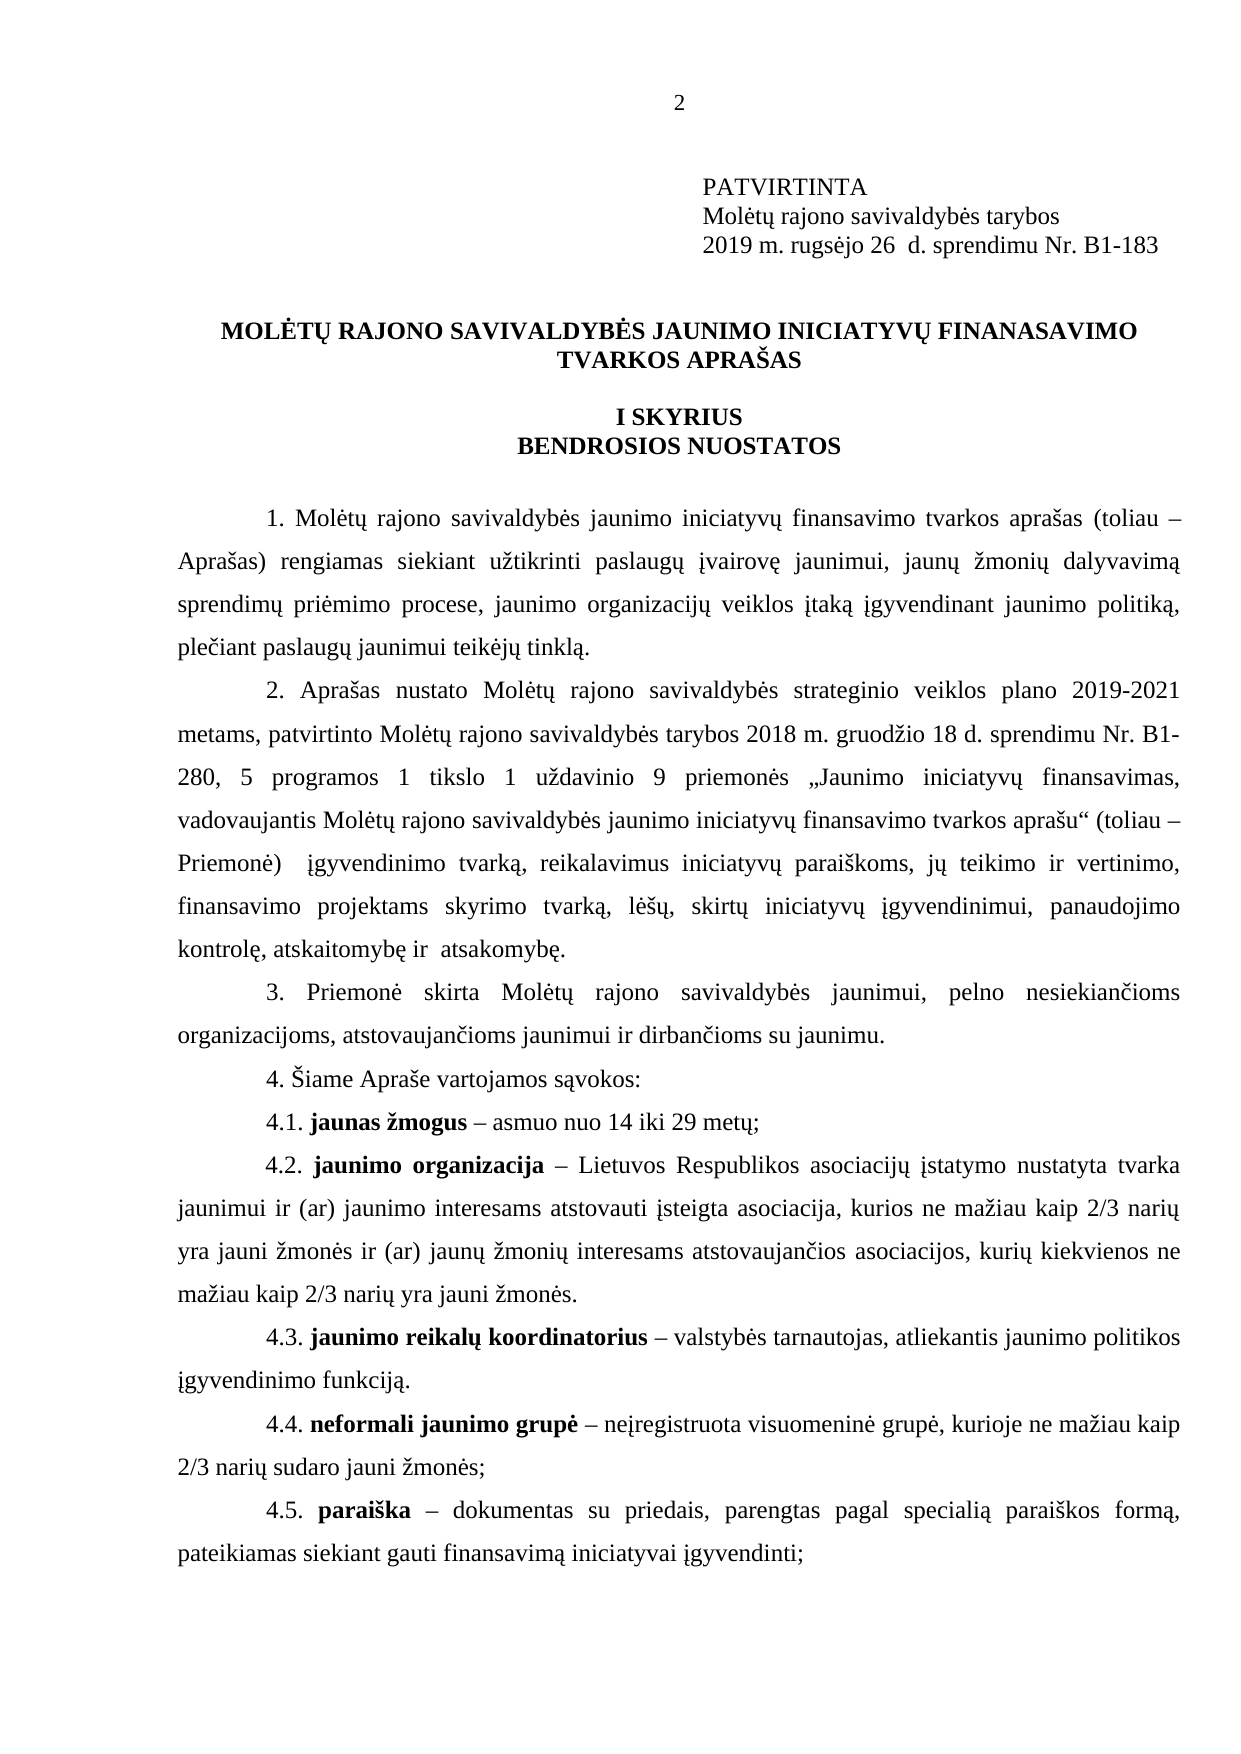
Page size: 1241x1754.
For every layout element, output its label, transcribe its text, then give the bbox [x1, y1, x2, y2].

text 4.4. neformali jaunimo grupė – neįregistruota visuomeninė grupė, kurioje ne mažiau kaip 2/3 narių sudaro jauni žmonės; [177, 1409, 1181, 1481]
text BENDROSIOS NUOSTATOS [177, 431, 1181, 460]
text Molėtų rajono savivaldybės tarybos [627, 201, 1181, 230]
text 4. Šiame Apraše vartojamos sąvokos: [177, 1064, 1181, 1092]
text I SKYRIUS [177, 402, 1181, 431]
text MOLĖTŲ RAJONO SAVIVALDYBĖS JAUNIMO INICIATYVŲ FINANASAVIMO TVARKOS APRAŠAS [177, 316, 1181, 374]
text 4.5. paraiška – dokumentas su priedais, parengtas pagal specialią paraiškos formą, pateikiamas siekiant gauti finansavimą iniciatyvai įgyvendinti; [177, 1495, 1181, 1567]
text 4.2. jaunimo organizacija – Lietuvos Respublikos asociacijų įstatymo nustatyta tvarka jaunimui ir (ar) jaunimo interesams atstovauti įsteigta asociacija, kurios ne mažiau kaip 2/3 narių yra jauni žmonės ir (ar) jaunų žmonių interesams atstovaujančios asociacijos, kurių kiekvienos ne mažiau kaip 2/3 narių yra jauni žmonės. [177, 1150, 1181, 1308]
text 4.1. jaunas žmogus – asmuo nuo 14 iki 29 metų; [177, 1107, 1181, 1136]
text 3. Priemonė skirta Molėtų rajono savivaldybės jaunimui, pelno nesiekiančioms organizacijoms, atstovaujančioms jaunimui ir dirbančioms su jaunimu. [177, 977, 1181, 1049]
text 4.3. jaunimo reikalų koordinatorius – valstybės tarnautojas, atliekantis jaunimo politikos įgyvendinimo funkciją. [177, 1322, 1181, 1394]
text 2019 m. rugsėjo 26 d. sprendimu Nr. B1-183 [627, 230, 1181, 259]
text 1. Molėtų rajono savivaldybės jaunimo iniciatyvų finansavimo tvarkos aprašas (toliau – Aprašas) rengiamas siekiant užtikrinti paslaugų įvairovę jaunimui, jaunų žmonių dalyvavimą sprendimų priėmimo procese, jaunimo organizacijų veiklos įtaką įgyvendinant jaunimo politiką, plečiant paslaugų jaunimui teikėjų tinklą. [177, 503, 1181, 661]
text 2. Aprašas nustato Molėtų rajono savivaldybės strateginio veiklos plano 2019-2021 metams, patvirtinto Molėtų rajono savivaldybės tarybos 2018 m. gruodžio 18 d. sprendimu Nr. B1-280, 5 programos 1 tikslo 1 uždavinio 9 priemonės „Jaunimo iniciatyvų finansavimas, vadovaujantis Molėtų rajono savivaldybės jaunimo iniciatyvų finansavimo tvarkos aprašu“ (toliau – Priemonė) įgyvendinimo tvarką, reikalavimus iniciatyvų paraiškoms, jų teikimo ir vertinimo, finansavimo projektams skyrimo tvarką, lėšų, skirtų iniciatyvų įgyvendinimui, panaudojimo kontrolę, atskaitomybę ir atsakomybę. [177, 676, 1181, 963]
text PATVIRTINTA [702, 172, 1181, 201]
